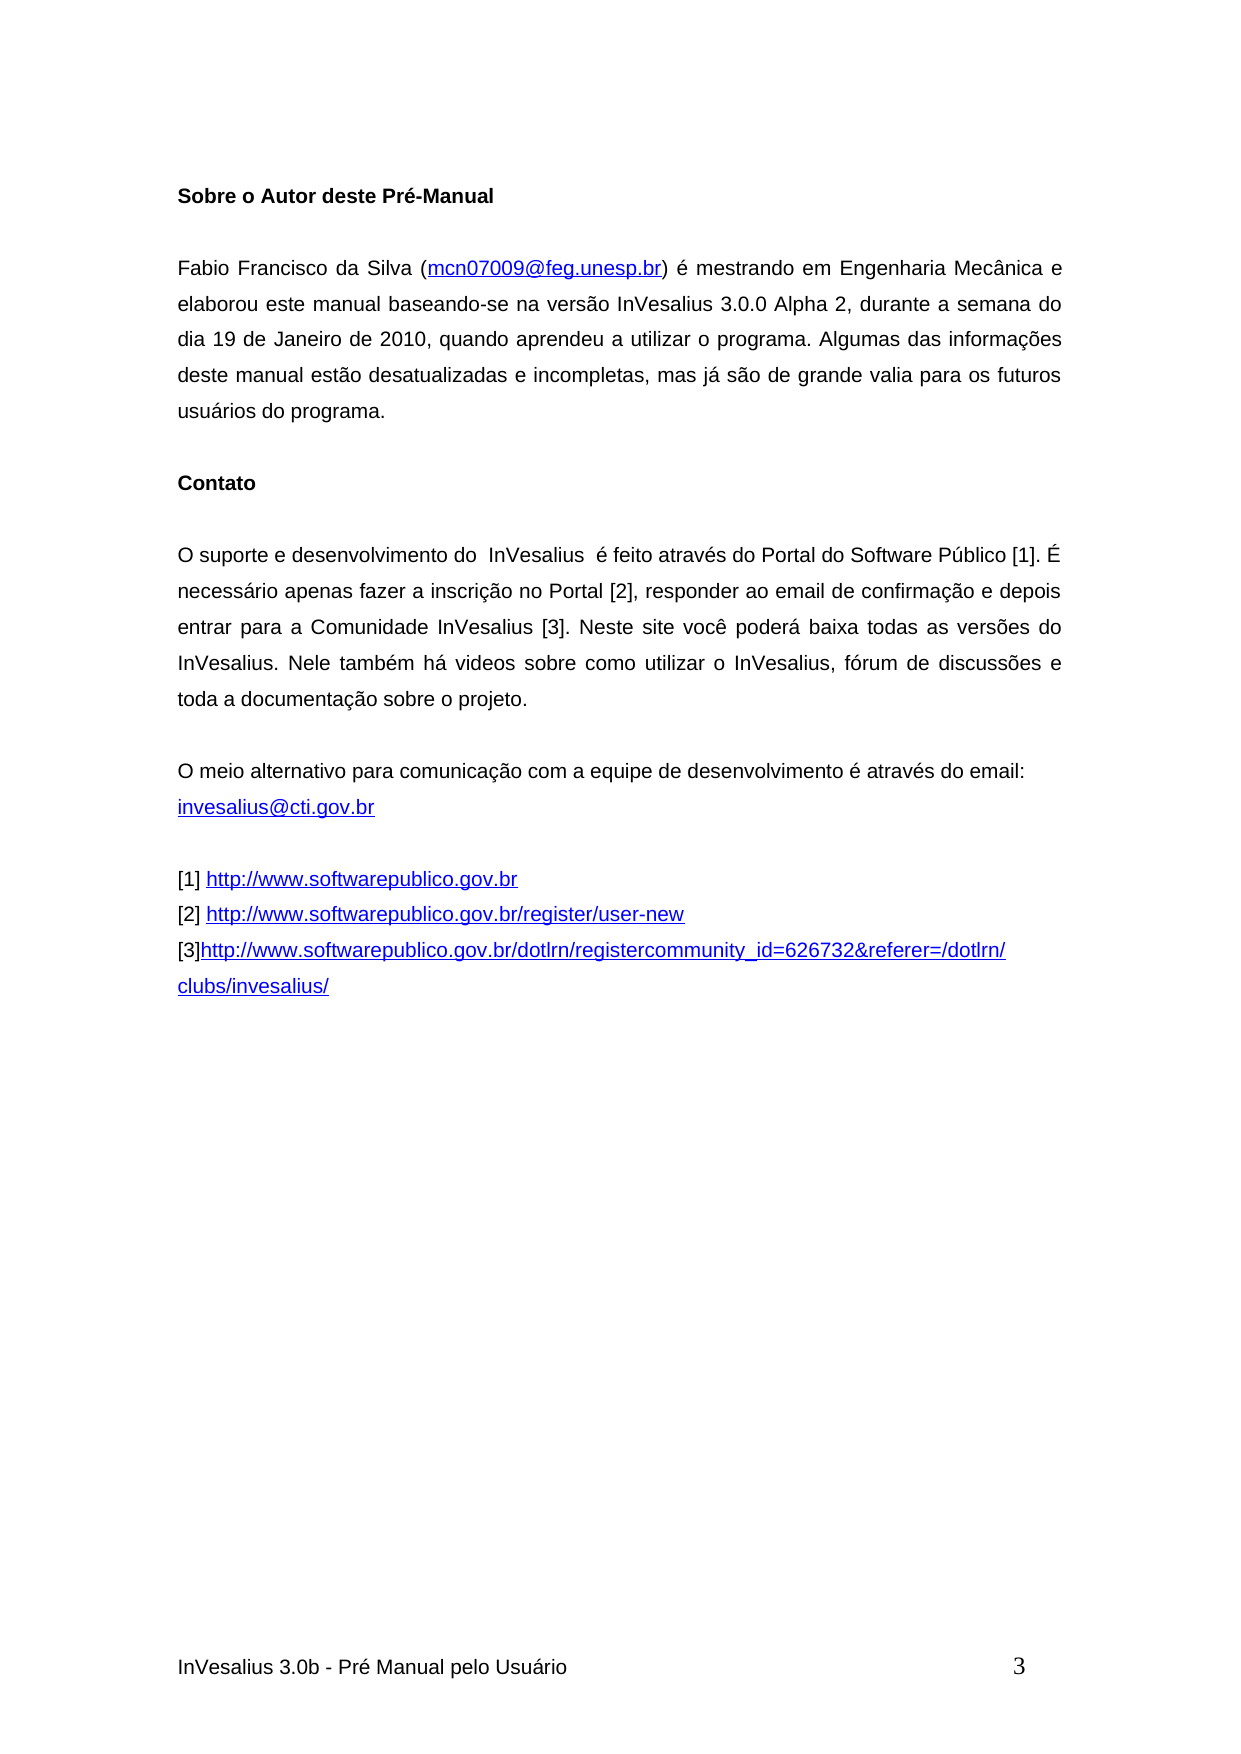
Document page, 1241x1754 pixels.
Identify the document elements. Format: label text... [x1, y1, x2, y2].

text Fabio Francisco da Silva (mcn07009@feg.unesp.br) é mestrando em Engenharia Mecânica e elaborou este manual baseando-se na versão InVesalius 3.0.0 Alpha 2, durante a semana do dia 19 de Janeiro de 2010, quando aprendeu a utilizar o programa. Algumas das informações deste manual estão desatualizadas e incompletas, mas já são de grande valia para os futuros usuários do programa. [177, 255, 1063, 423]
text O suporte e desenvolvimento do InVesalius é feito através do Portal do Software Público [1]. É necessário apenas fazer a inscrição no Portal [2], responder ao email de confirmação e depois entrar para a Comunidade InVesalius [3]. Neste site você poderá baixa todas as versões do InVesalius. Nele também há videos sobre como utilizar o InVesalius, fórum de discussões e toda a documentação sobre o projeto. [177, 543, 1063, 711]
text [2] http://www.softwarepublico.gov.br/register/user-new [177, 902, 1063, 926]
text O meio alternativo para comunicação com a equipe de desenvolvimento é através do email: [177, 758, 1063, 782]
text Sobre o Autor deste Pré-Manual [177, 183, 1063, 207]
text Contato [177, 471, 1063, 495]
text invesalius@cti.gov.br [177, 794, 1063, 818]
text [1] http://www.softwarepublico.gov.br [177, 866, 1063, 890]
text [3]http://www.softwarepublico.gov.br/dotlrn/registercommunity_id=626732&referer=/dotlrn/clubs/invesalius/ [177, 938, 1063, 998]
